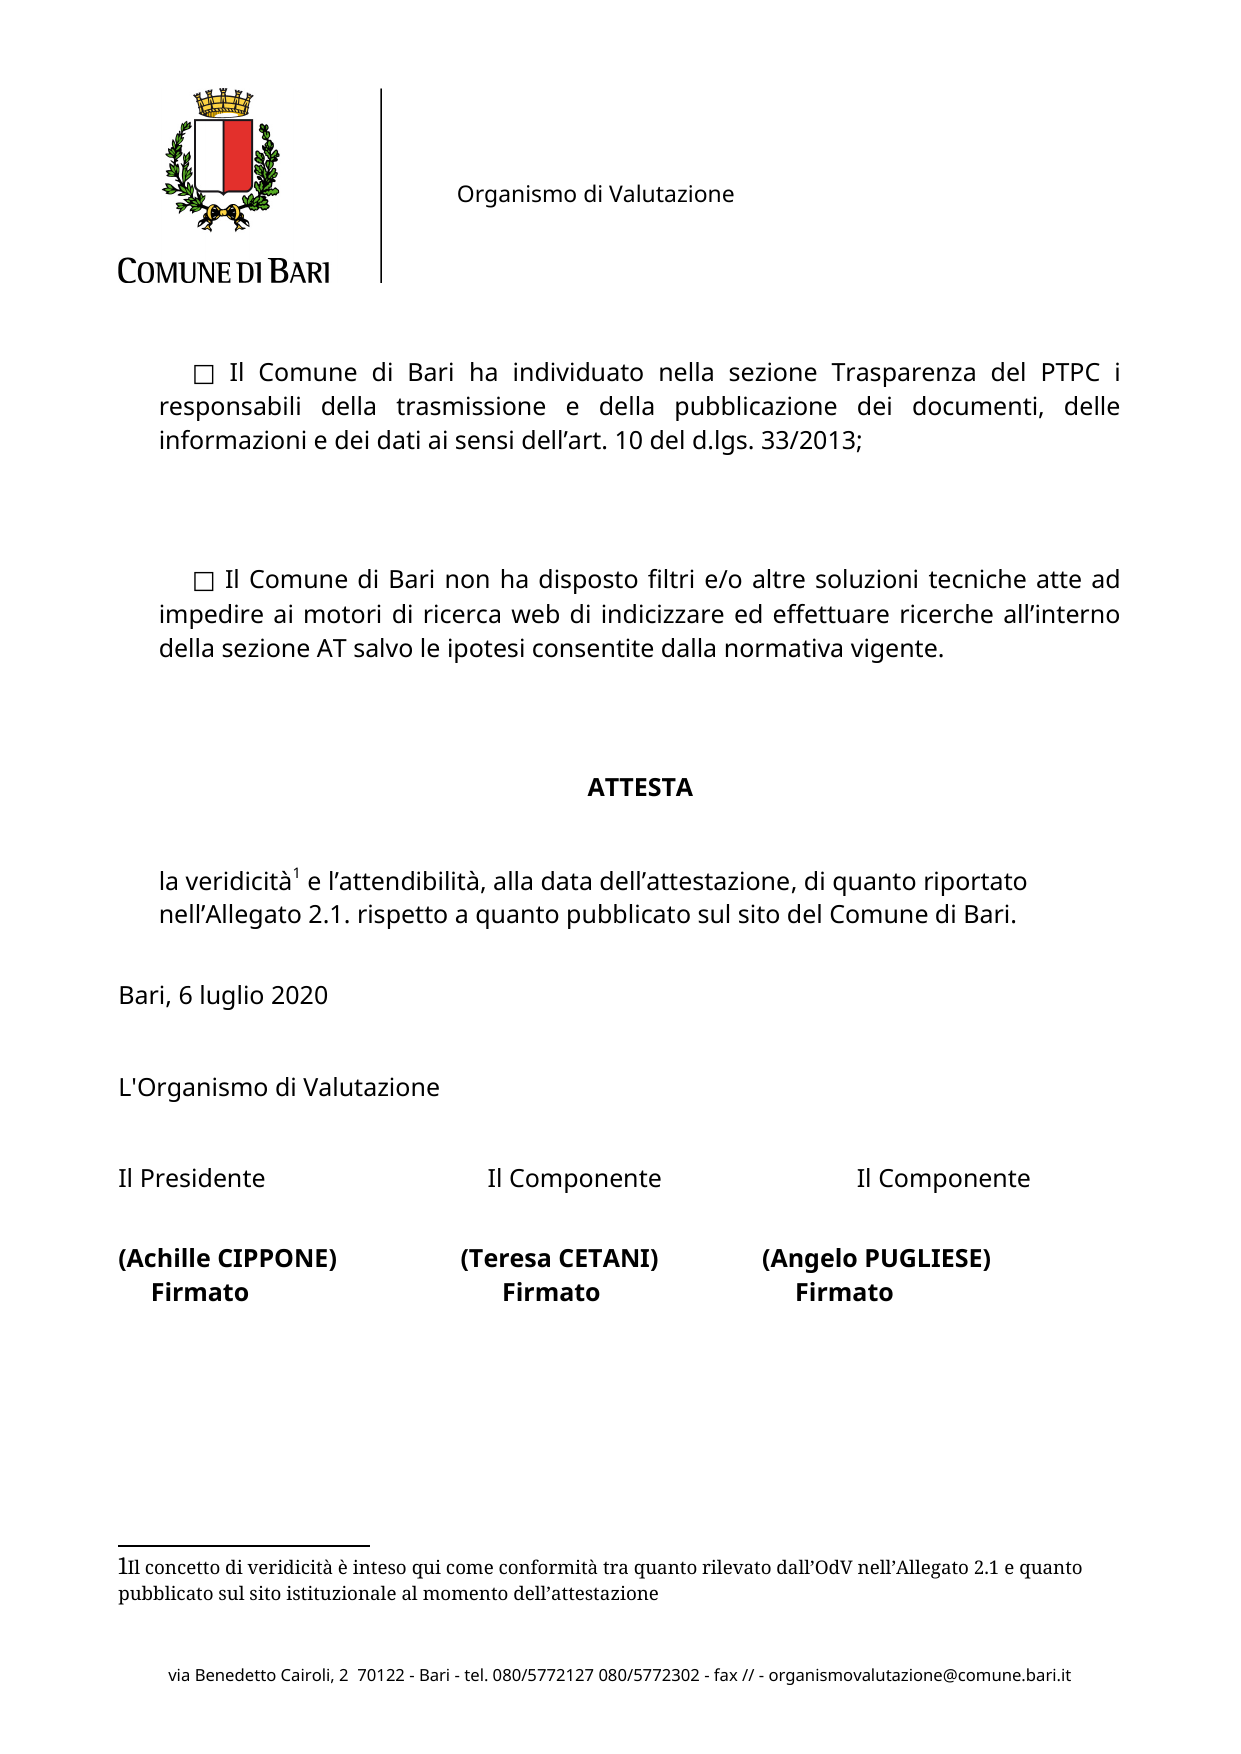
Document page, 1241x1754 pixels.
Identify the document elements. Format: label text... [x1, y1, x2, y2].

text Il Presidente Il Componente Il Componente [118, 1161, 1122, 1194]
list □ Il Comune di Bari non ha disposto filtri e/o altre soluzioni tecniche atte ad impedire ai motori di ricerca web di indicizzare ed effettuare ricerche all’interno della sezione AT salvo le ipotesi consentite dalla normativa vigente. [158, 562, 1122, 664]
list □ Il Comune di Bari ha individuato nella sezione Trasparenza del PTPC i responsabili della trasmissione e della pubblicazione dei documenti, delle informazioni e dei dati ai sensi dell’art. 10 del d.lgs. 33/2013; [158, 354, 1122, 457]
text (Achille CIPPONE) (Teresa CETANI) (Angelo PUGLIESE) [118, 1240, 1122, 1274]
list la veridicità e l’attendibilità, alla data dell’attestazione, di quanto riportato nell’Allegato 2.1. rispetto a quanto pubblicato sul sito del Comune di Bari. [158, 863, 1122, 931]
text Il concetto di veridicità è inteso qui come conformità tra quanto rilevato dall’OdV nell’Allegato 2.1 e quanto pubblicato sul sito istituzionale al momento dell’attestazione [118, 1552, 1122, 1606]
picture [118, 88, 382, 283]
text Firmato Firmato Firmato [118, 1274, 1122, 1308]
text Bari, 6 luglio 2020 [118, 978, 1122, 1011]
text L'Organismo di Valutazione [118, 1069, 1122, 1103]
list ATTESTA [158, 770, 1122, 804]
